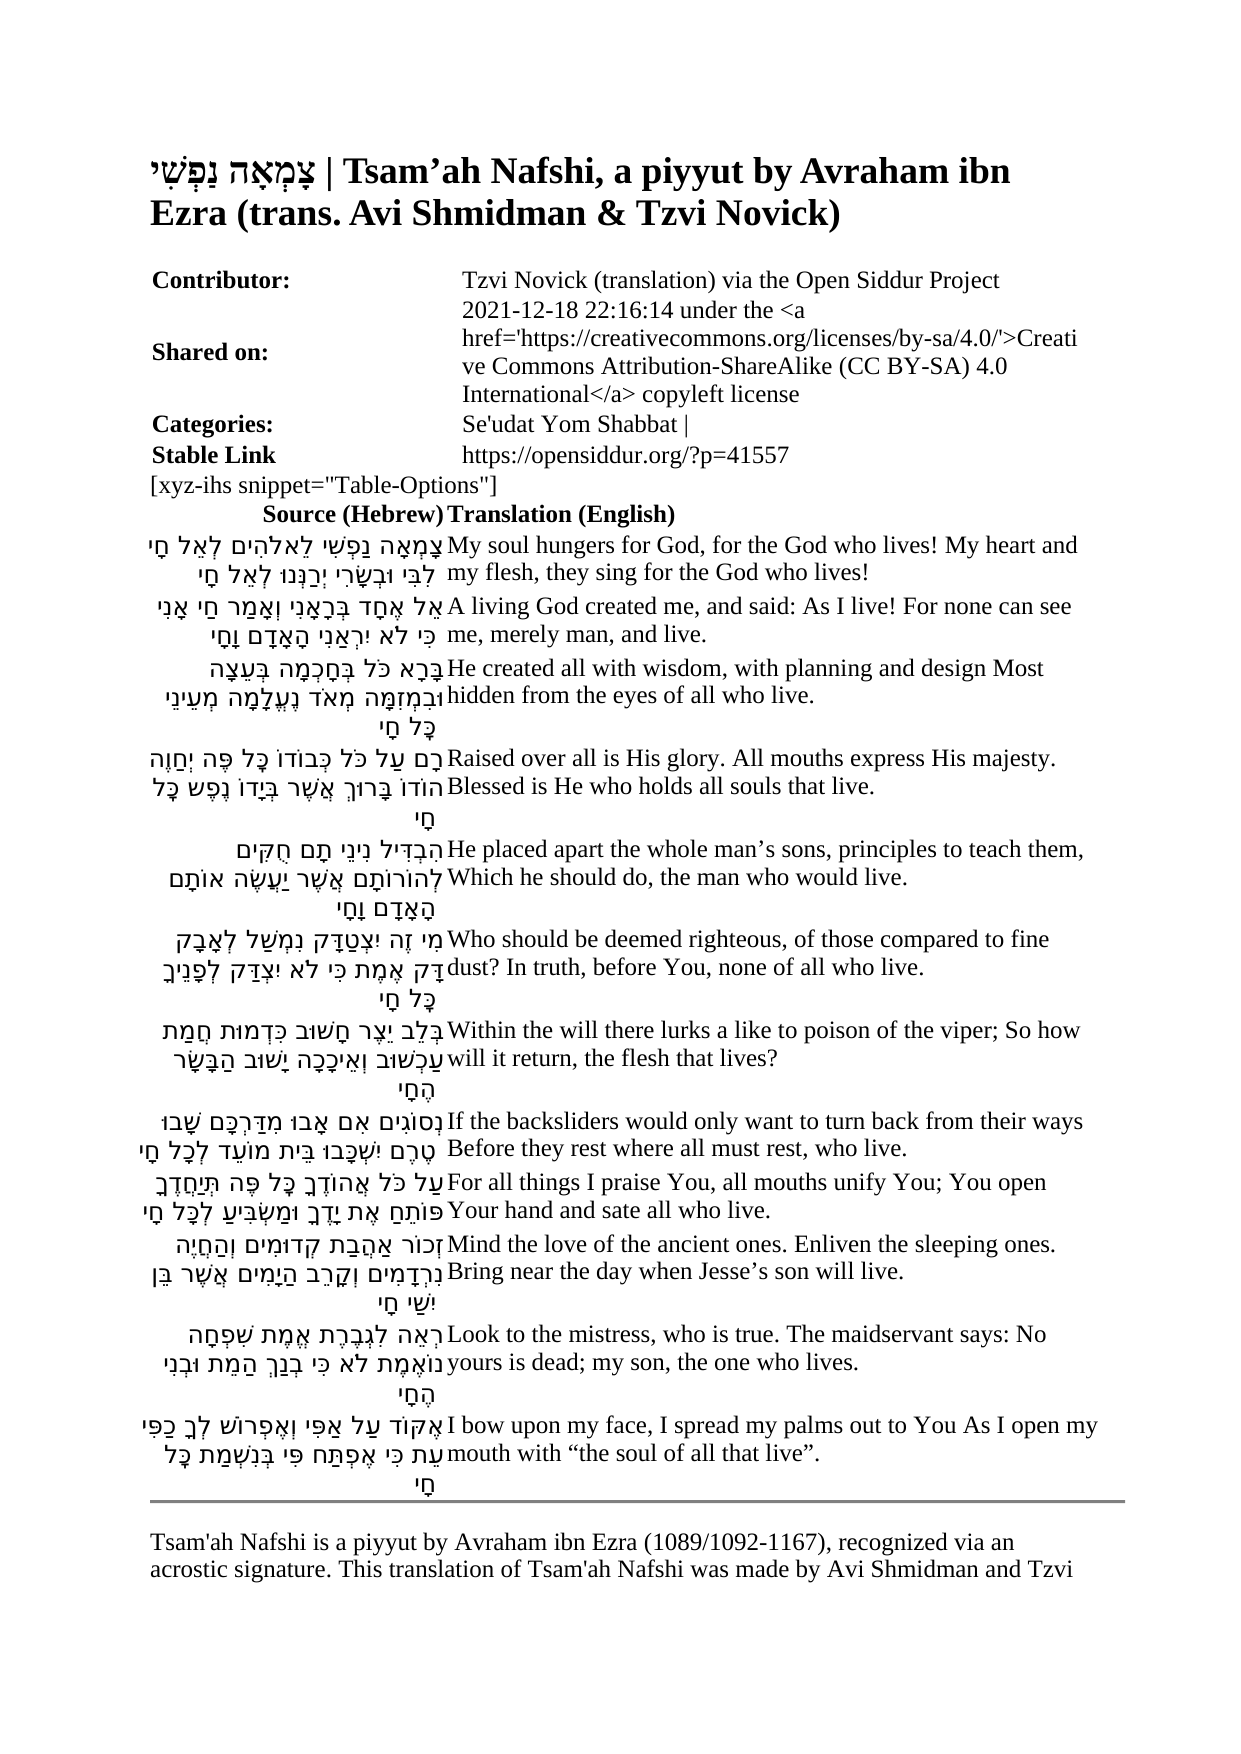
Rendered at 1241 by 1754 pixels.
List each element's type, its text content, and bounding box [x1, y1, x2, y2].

table_cell Raised over all is His glory. All mouths express His majesty. Blessed is He who holds all souls that live. [445, 743, 1105, 833]
table_cell I bow upon my face, I spread my palms out to You As I open my mouth with “the soul of all that live”. [445, 1410, 1105, 1500]
table_cell אֵל אֶחָד בְּרָאָנִי וְאָמַר חַי אָנִי כִּי לֹא יִרְאַנִי הָאָדָם וָחָי [135, 591, 445, 652]
table_cell https://opensiddur.org/?p=41557 [460, 440, 1090, 471]
table_cell He placed apart the whole man’s sons, principles to teach them, Which he should do, the man who would live. [445, 834, 1105, 924]
subtitle צָמְאָה נַפְשִׁי | Tsam’ah Nafshi, a piyyut by Avraham ibn Ezra (trans. Avi Shmidman & Tzvi Novick) [150, 150, 1090, 233]
table_cell Within the will there lurks a like to poison of the viper; So how will it return, the flesh that lives? [445, 1015, 1105, 1105]
table_cell For all things I praise You, all mouths unify You; You open Your hand and sate all who live. [445, 1167, 1105, 1228]
table_cell Who should be deemed righteous, of those compared to fine dust? In truth, before You, none of all who live. [445, 924, 1105, 1015]
table_header Tzvi Novick (translation) via the Open Siddur Project [460, 264, 1090, 295]
text Tsam'ah Nafshi is a piyyut by Avraham ibn Ezra (1089/1092-1167), recognized via an acrostic signature. This translation of Tsam'ah Nafshi was made by Avi Shmidman and Tzvi [150, 1528, 1090, 1583]
table_cell Look to the mistress, who is true. The maidservant says: No yours is dead; my son, the one who lives. [445, 1319, 1105, 1409]
table_cell נְסוֹגִים אִם אָבוּ מִדַּרְכָּם שָׁבוּ טֶרֶם יִשְׁכָּבוּ בֵּית מוֹעֵד לְכָל חָי [135, 1105, 445, 1167]
table_cell 2021-12-18 22:16:14 under the <a href='https://creativecommons.org/licenses/by-sa/4.0/'>Creative Commons Attribution-ShareAlike (CC BY-SA) 4.0 International</a> copyleft license [460, 295, 1090, 409]
table_cell אֶקּוֹד עַל אַפִּי וְאֶפְרוֹשׁ לְךָ כַפִּי עֵת כִּי אֶפְתַּח פִּי בְּנִשְׁמַת כׇּל חָי [135, 1410, 445, 1500]
table_cell Mind the love of the ancient ones. Enliven the sleeping ones. Bring near the day when Jesse’s son will live. [445, 1228, 1105, 1319]
table_cell רָם עַל כֹּל כְּבוֹדוֹ כׇּל פֶּה יְחַוֶה הוֹדוֹ בָּרוּךְ אֲשֶׁר בְּיָדוֹ נֶפֶש כׇּל חָי [135, 743, 445, 833]
table_cell A living God created me, and said: As I live! For none can see me, merely man, and live. [445, 591, 1105, 652]
table_cell בְּלֵב יֵצֶר חָשׁוּב כִּדְמוּת חֲמַת עַכְשׁוּב וְאֵיכָכָה יָשׁוּב הַבָּשָׂר הֶחָי [135, 1015, 445, 1105]
table_header Translation (English) [445, 499, 1105, 529]
table_cell Se'udat Yom Shabbat | [460, 409, 1090, 440]
table_cell בָּרָא כֹּל בְּחָכְמָה בְּעֵצָה וּבִמְזִמָּה מְאֹד נֶעֱלָמָה מְעֵינֵי כׇּל חָי [135, 652, 445, 743]
text [xyz-ihs snippet="Table-Options"] [150, 471, 1090, 498]
table_cell My soul hungers for God, for the God who lives! My heart and my flesh, they sing for the God who lives! [445, 529, 1105, 591]
table_cell רְאֵה לִגְבֶרֶת אֱמֶת שִׁפְחָה נוֹאֶמֶת לֹא כִּי בְנַךְ הַמֵת וּבְנִי הֶחָי [135, 1319, 445, 1409]
table_cell זְכוֹר אַהֲבַת קְדוּמִים וְהַחֲיֶה נִרְדָמִים וְקָרֵב הַיָמִים אֲשֶׁר בֵּן יִשַׁי חָי [135, 1228, 445, 1319]
table_cell הִבְדִּיל נִינֵי תָם חֻקִּים לְהוֹרוֹתָם אֲשֶׁר יַעֲשֶׂה אוֹתָם הָאָדָם וָחָי [135, 834, 445, 924]
table_cell If the backsliders would only want to turn back from their ways Before they rest where all must rest, who live. [445, 1105, 1105, 1167]
table_cell Stable Link [150, 440, 460, 471]
table_cell עַל כֹּל אֲהוֹדֶךָ כׇּל פֶּה תְּיַחֲדֶךָ פּוֹתֵחַ אֶת יָדֶךָ וּמַשְׂבִּיעַ לְכָּל חָי [135, 1167, 445, 1228]
table_cell Categories: [150, 409, 460, 440]
table_cell צָמְאָה נַפְשִׁי לֵאלֹהִים לְאֵל חָי לִבִּי וּבְשָׂרִי יְרַנְּנוּ לְאֵל חָי [135, 529, 445, 591]
table_header Source (Hebrew) [135, 499, 445, 529]
table_cell מִי זֶה יִצְטַדָּק נִמְשַׁל לְאָבָק דָּק אֶמֶת כִּי לֹא יִצְדַּק לְפָנֵיךָ כׇּל חָי [135, 924, 445, 1015]
table_cell He created all with wisdom, with planning and design Most hidden from the eyes of all who live. [445, 652, 1105, 743]
table_header Contributor: [150, 264, 460, 295]
table_cell Shared on: [150, 295, 460, 409]
